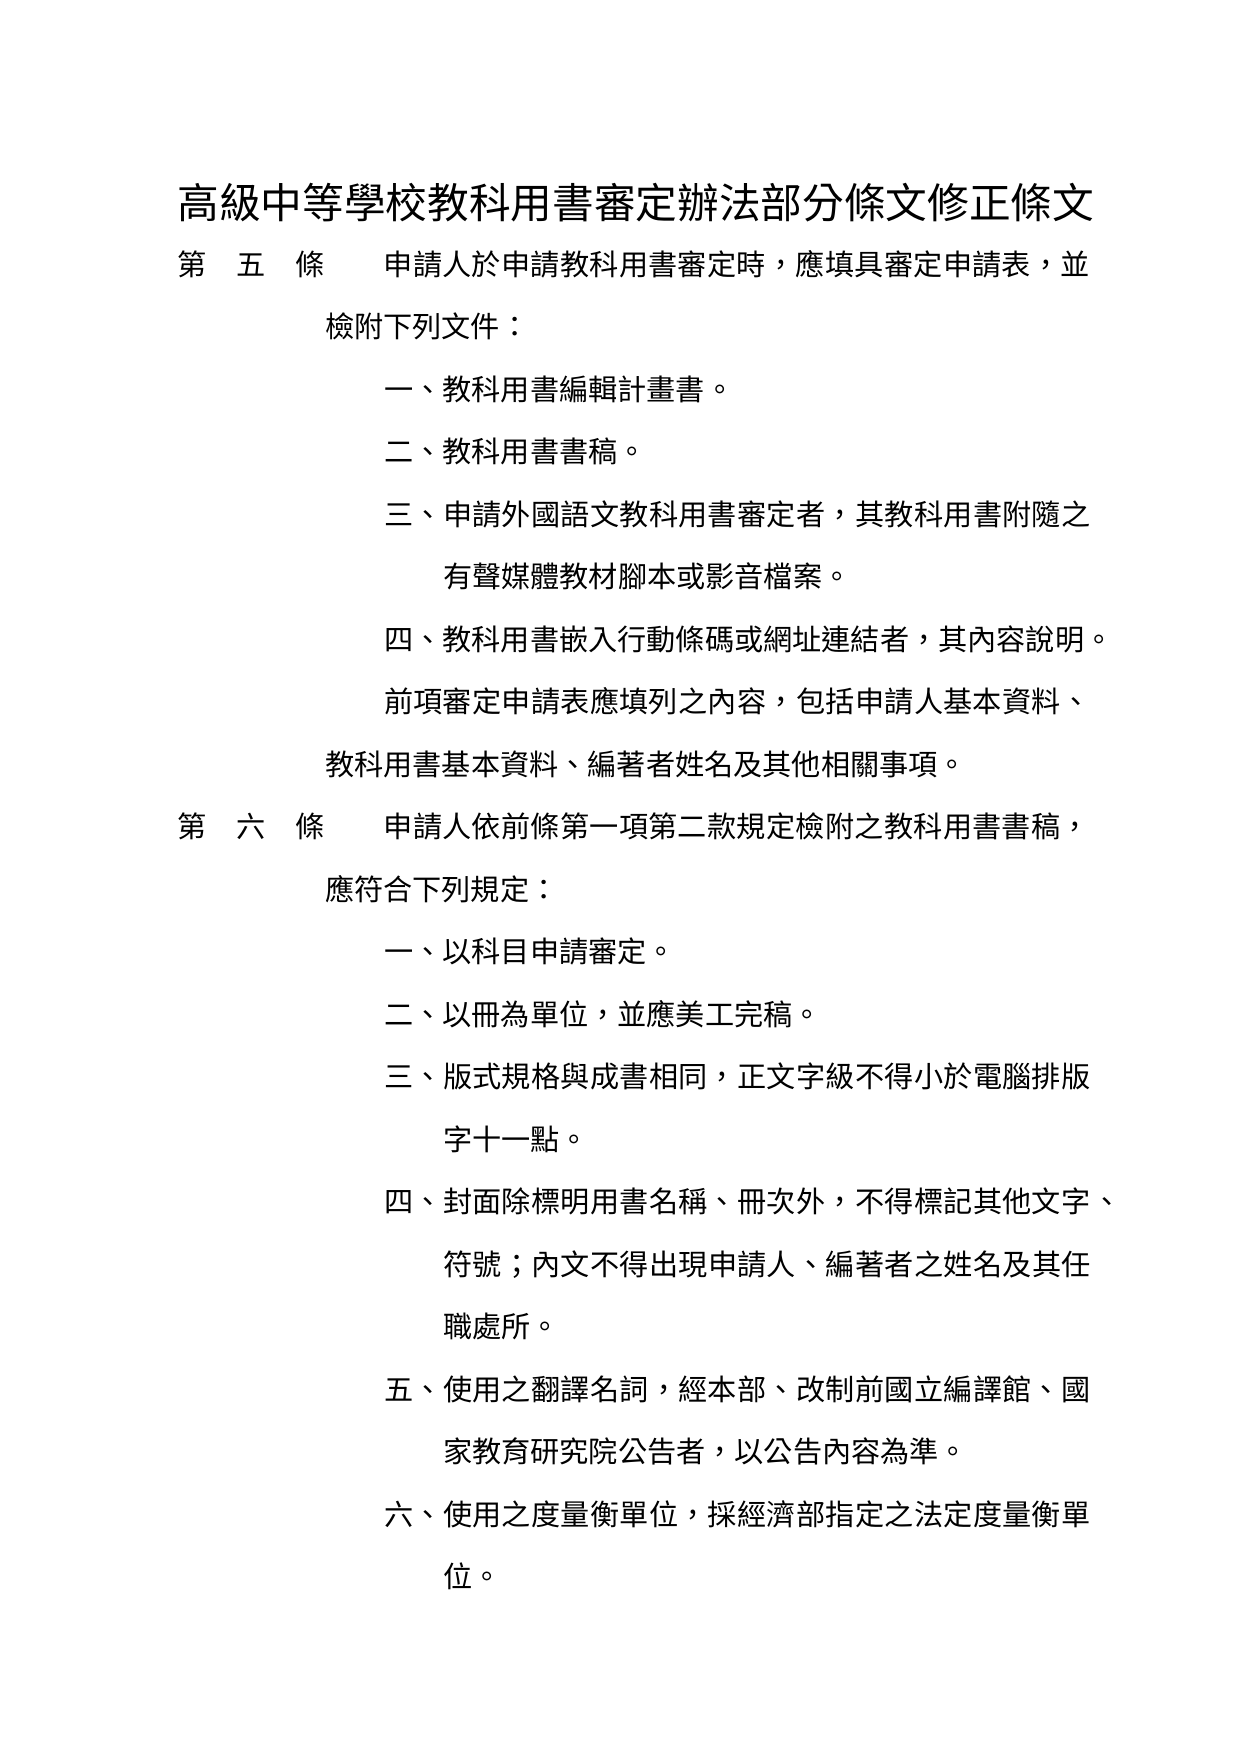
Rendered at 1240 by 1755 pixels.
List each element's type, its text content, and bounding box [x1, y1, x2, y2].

text 高級中等學校教科用書審定辦法部分條文修正條文 [177, 158, 1109, 221]
text 第 五 條 申請人於申請教科用書審定時，應填具審定申請表，並檢附下列文件： [177, 221, 1092, 346]
text 六、使用之度量衡單位，採經濟部指定之法定度量衡單位。 [384, 1471, 1092, 1596]
text 一、以科目申請審定。 [384, 908, 1092, 971]
text 二、教科用書書稿。 [384, 408, 1092, 471]
text 一、教科用書編輯計畫書。 [384, 346, 1092, 408]
text 前項審定申請表應填列之內容，包括申請人基本資料、教科用書基本資料、編著者姓名及其他相關事項。 [325, 658, 1092, 783]
text 四、教科用書嵌入行動條碼或網址連結者，其內容說明。 [384, 596, 1092, 658]
text 第 六 條 申請人依前條第一項第二款規定檢附之教科用書書稿，應符合下列規定： [177, 783, 1092, 908]
text 三、申請外國語文教科用書審定者，其教科用書附隨之有聲媒體教材腳本或影音檔案。 [384, 471, 1092, 596]
text 五、使用之翻譯名詞，經本部、改制前國立編譯館、國家教育研究院公告者，以公告內容為準。 [384, 1346, 1092, 1471]
text 三、版式規格與成書相同，正文字級不得小於電腦排版字十一點。 [384, 1033, 1092, 1158]
text 二、以冊為單位，並應美工完稿。 [384, 971, 1092, 1033]
text 四、封面除標明用書名稱、冊次外，不得標記其他文字、符號；內文不得出現申請人、編著者之姓名及其任職處所。 [384, 1158, 1092, 1346]
